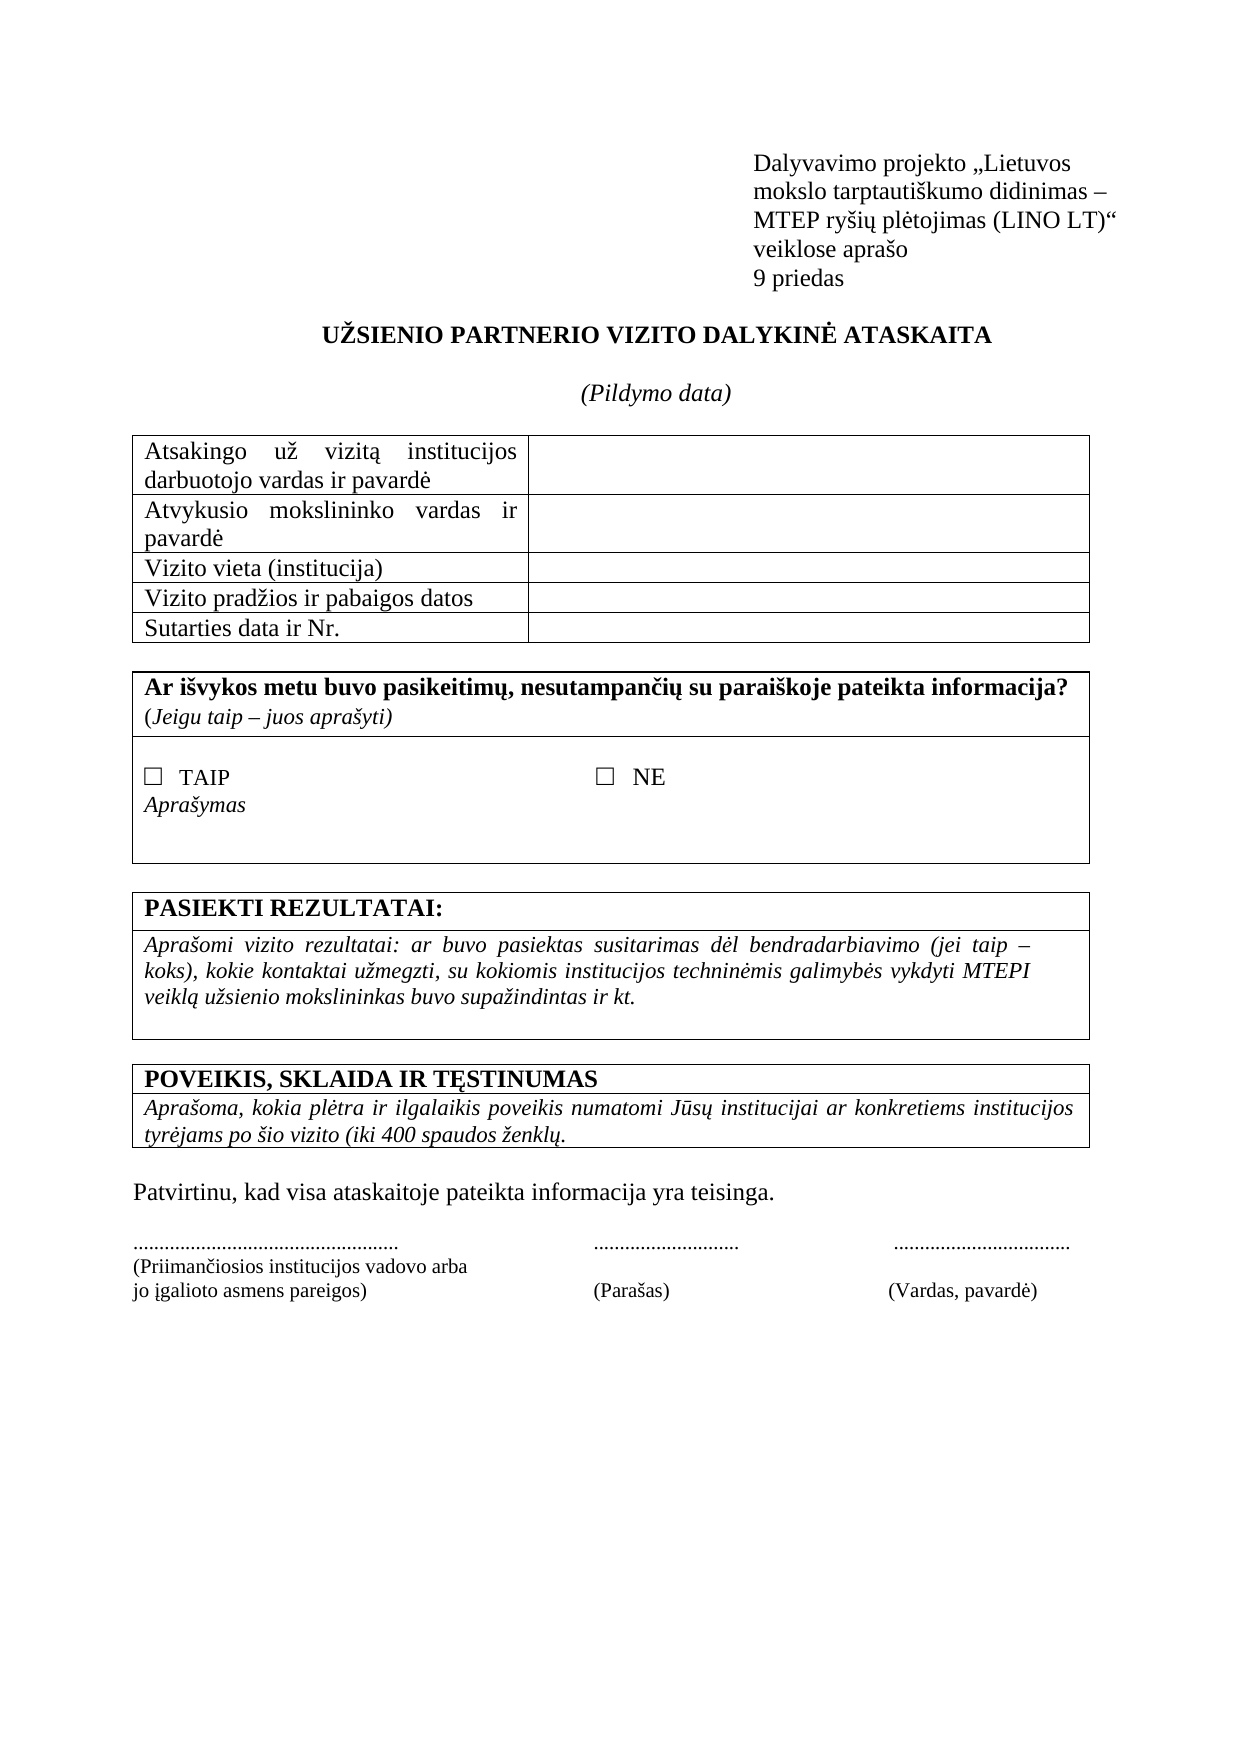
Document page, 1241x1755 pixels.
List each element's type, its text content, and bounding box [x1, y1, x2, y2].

table_cell Vizito pradžios ir pabaigos datos [133, 583, 528, 612]
text Patvirtinu, kad visa ataskaitoje pateikta informacija yra teisinga. [133, 1177, 1181, 1206]
text MTEP ryšių plėtojimas (LINO LT)“ [133, 205, 1181, 234]
table_cell Vizito vieta (institucija) [133, 553, 528, 582]
table_cell [529, 495, 1089, 552]
table_cell □ NE [585, 737, 1089, 862]
table_header Atsakingo už vizitą institucijos darbuotojo vardas ir pavardė [133, 436, 528, 494]
table_cell [529, 553, 1089, 582]
text (Pildymo data) [133, 378, 1181, 406]
table_cell Aprašoma, kokia plėtra ir ilgalaikis poveikis numatomi Jūsų institucijai ar konkretiems institucijos tyrėjams po šio vizito (iki 400 spaudos ženklų. [133, 1094, 1089, 1147]
table_cell Sutarties data ir Nr. [133, 613, 528, 642]
table_cell [529, 583, 1089, 612]
text mokslo tarptautiškumo didinimas – [133, 176, 1181, 205]
table_cell [529, 613, 1089, 642]
text jo įgalioto asmens pareigos) (Parašas) (Vardas, pavardė) [133, 1278, 1181, 1302]
text Dalyvavimo projekto „Lietuvos [133, 148, 1181, 176]
table_header [529, 436, 1089, 494]
table_cell Aprašomi vizito rezultatai: ar buvo pasiektas susitarimas dėl bendradarbiavimo (jei taip – koks), kokie kontaktai užmegzti, su kokiomis institucijos techninėmis galimybės vykdyti MTEPI veiklą užsienio mokslininkas buvo supažindintas ir kt. [133, 931, 1045, 1038]
table_cell Atvykusio mokslininko vardas ir pavardė [133, 495, 528, 552]
table_cell □ TAIP Aprašymas [133, 737, 585, 862]
text ................................................... ............................ .................................. [133, 1230, 1181, 1254]
text 9 priedas [133, 263, 1181, 291]
table_cell [1045, 931, 1089, 1038]
text veiklose aprašo [133, 234, 1181, 263]
text UŽSIENIO PARTNERIO VIZITO DALYKINĖ ATASKAITA [133, 320, 1181, 349]
text (Priimančiosios institucijos vadovo arba [133, 1254, 1181, 1278]
table_header Ar išvykos metu buvo pasikeitimų, nesutampančių su paraiškoje pateikta informacija? (Jeigu taip – juos aprašyti) [133, 673, 1089, 736]
table_header PASIEKTI REZULTATAI: [133, 893, 1089, 929]
table_header POVEIKIS, SKLAIDA IR TĘSTINUMAS [133, 1065, 1089, 1093]
